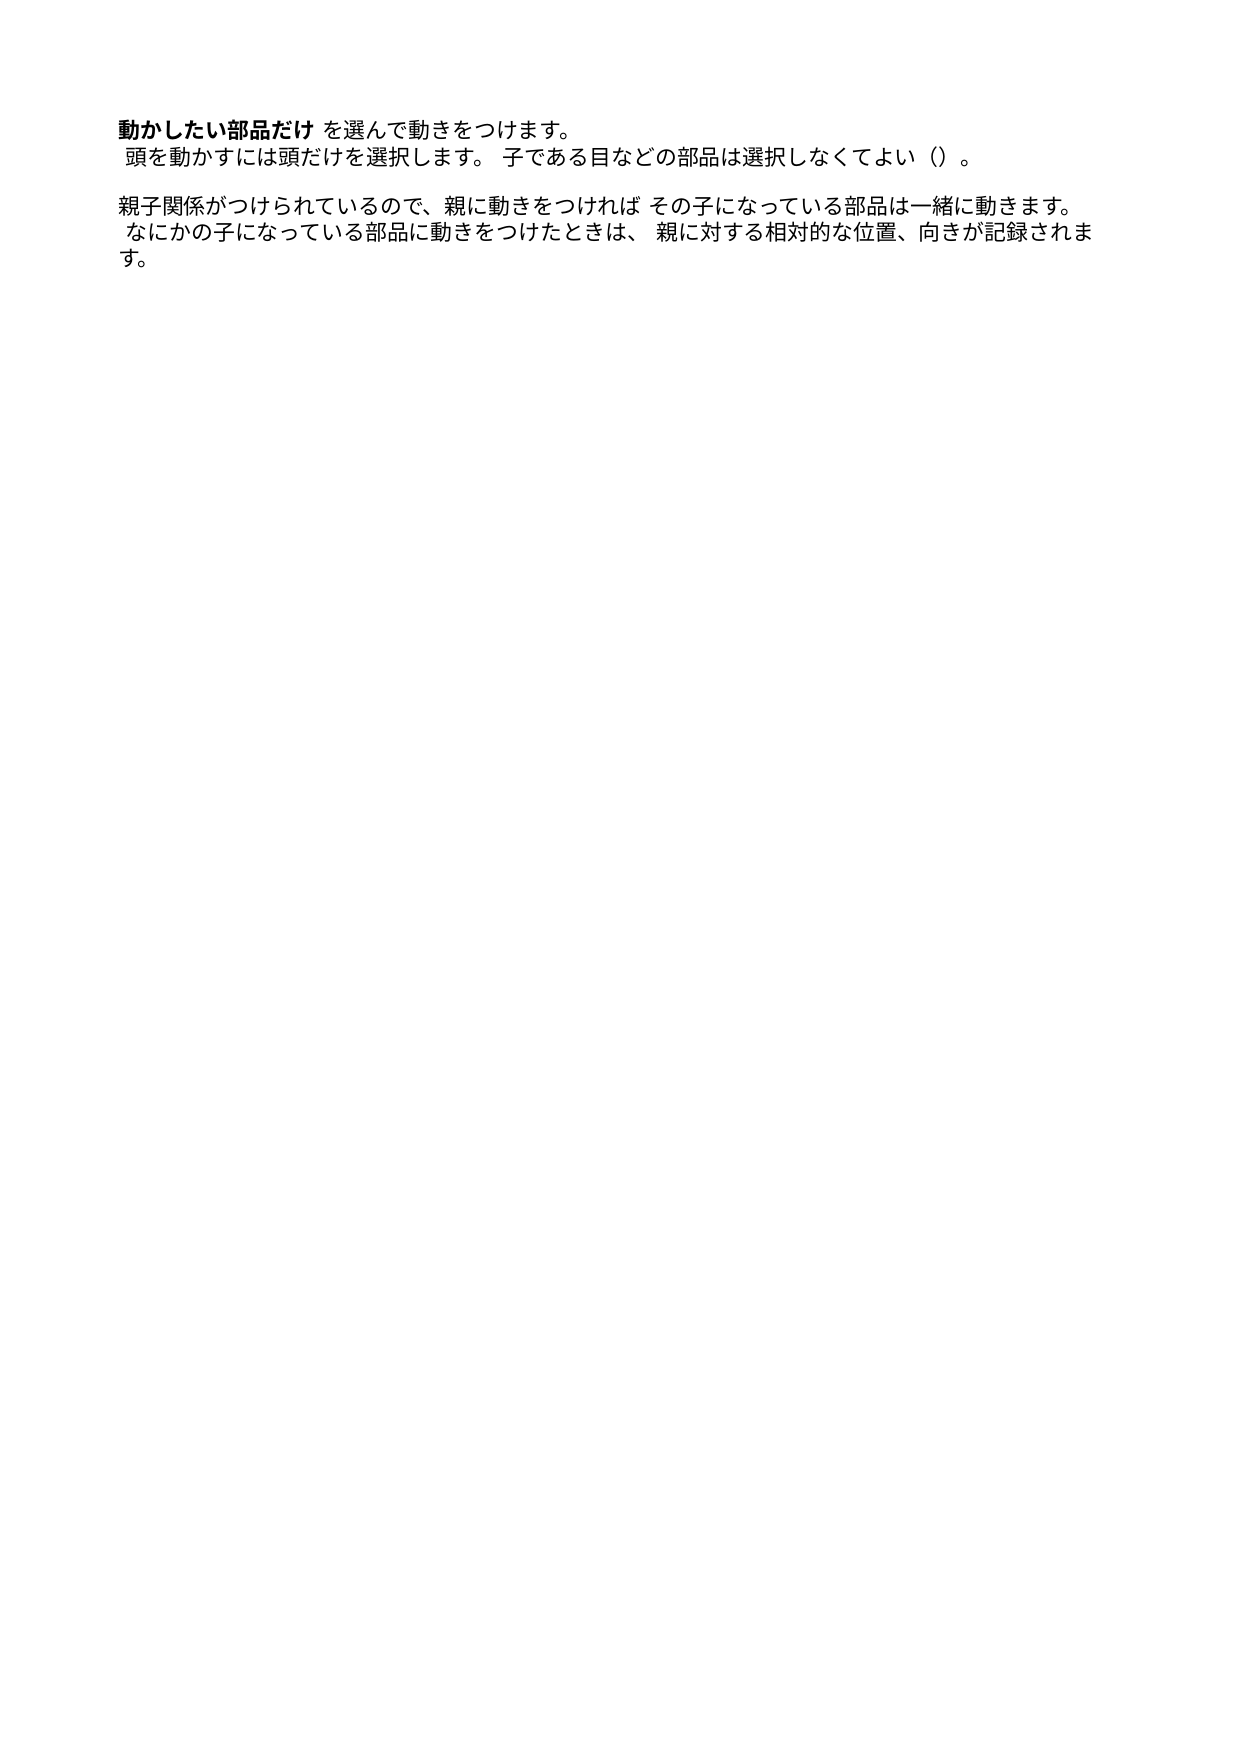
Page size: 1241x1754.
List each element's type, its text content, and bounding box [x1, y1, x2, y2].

text 親子関係がつけられているので、親に動きをつければ その子になっている部品は一緒に動きます。 なにかの子になっている部品に動きをつけたときは、 親に対する相対的な位置、向きが記録されます。 [118, 194, 1122, 272]
text 動かしたい部品だけ を選んで動きをつけます。 頭を動かすには頭だけを選択します。 子である目などの部品は選択しなくてよい（）。 [118, 118, 1122, 170]
